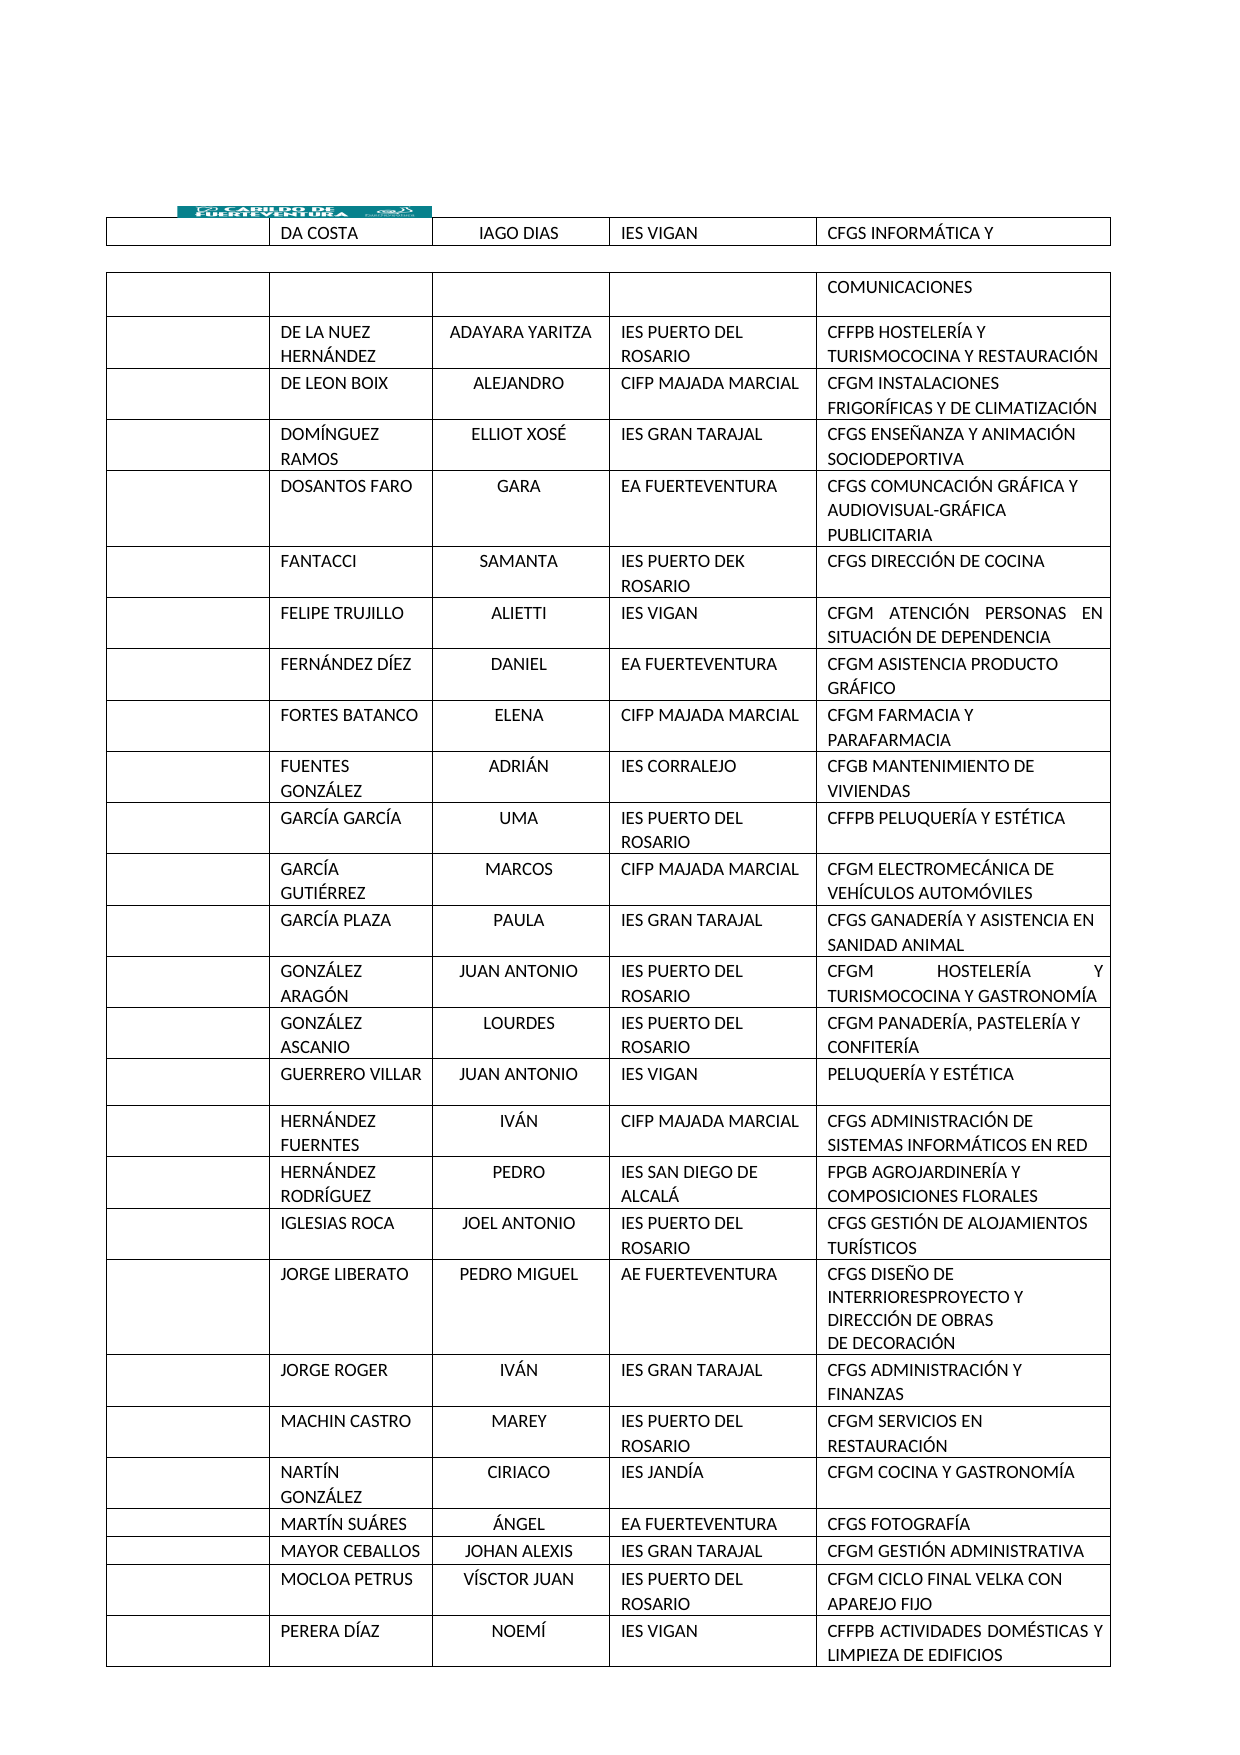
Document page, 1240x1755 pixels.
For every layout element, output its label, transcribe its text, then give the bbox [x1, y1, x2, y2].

table_cell SAMANTA [433, 547, 609, 597]
table_cell PEDRO MIGUEL [433, 1260, 609, 1354]
table_cell CFGS INFORMÁTICA Y [817, 218, 1110, 245]
table_cell FERNÁNDEZ DÍEZ [270, 649, 432, 699]
table_cell IES GRAN TARAJAL [610, 906, 816, 956]
table_cell MACHIN CASTRO [270, 1407, 432, 1457]
table_cell PELUQUERÍA Y ESTÉTICA [817, 1059, 1110, 1105]
table_cell [107, 1565, 269, 1615]
table_cell JUAN ANTONIO [433, 1059, 609, 1105]
table_cell DANIEL [433, 649, 609, 699]
table_cell [107, 854, 269, 904]
table_cell ELLIOT XOSÉ [433, 420, 609, 470]
table_cell [107, 1509, 269, 1536]
table_cell IES PUERTO DEL ROSARIO [610, 1008, 816, 1058]
table_cell CFGM ASISTENCIA PRODUCTO GRÁFICO [817, 649, 1110, 699]
table_cell [107, 1407, 269, 1457]
table_cell UMA [433, 803, 609, 853]
table_cell IES VIGAN [610, 598, 816, 648]
table_cell IES PUERTO DEK ROSARIO [610, 547, 816, 597]
table_cell GARCÍA PLAZA [270, 906, 432, 956]
table_cell [107, 547, 269, 597]
table_cell LOURDES [433, 1008, 609, 1058]
table_cell [107, 1059, 269, 1105]
table_cell [107, 1209, 269, 1259]
table_cell [107, 803, 269, 853]
table_header [107, 273, 269, 316]
table_cell CFGS COMUNCACIÓN GRÁFICA Y AUDIOVISUAL-GRÁFICA PUBLICITARIA [817, 471, 1110, 546]
table_cell IES VIGAN [610, 1616, 816, 1666]
table_header [270, 273, 432, 316]
table_cell PAULA [433, 906, 609, 956]
table_cell EA FUERTEVENTURA [610, 1509, 816, 1536]
table_cell DOSANTOS FARO [270, 471, 432, 546]
table_cell [107, 1537, 269, 1564]
table_cell CFGS FOTOGRAFÍA [817, 1509, 1110, 1536]
table_cell [107, 701, 269, 751]
table_cell ELENA [433, 701, 609, 751]
table_cell IVÁN [433, 1106, 609, 1156]
table_cell IAGO DIAS [433, 218, 609, 245]
table_cell IES PUERTO DEL ROSARIO [610, 317, 816, 367]
table_cell MAYOR CEBALLOS [270, 1537, 432, 1564]
table_cell CFFPB ACTIVIDADES DOMÉSTICAS Y LIMPIEZA DE EDIFICIOS [817, 1616, 1110, 1666]
table_cell ADRIÁN [433, 752, 609, 802]
table_cell AE FUERTEVENTURA [610, 1260, 816, 1354]
table_cell CFGS ENSEÑANZA Y ANIMACIÓN SOCIODEPORTIVA [817, 420, 1110, 470]
table_cell HERNÁNDEZ RODRÍGUEZ [270, 1157, 432, 1207]
table_cell [107, 1008, 269, 1058]
table_cell MARCOS [433, 854, 609, 904]
table_cell [107, 317, 269, 367]
table_cell IES PUERTO DEL ROSARIO [610, 957, 816, 1007]
table_cell IVÁN [433, 1355, 609, 1406]
table_cell CFGS ADMINISTRACIÓN DE SISTEMAS INFORMÁTICOS EN RED [817, 1106, 1110, 1156]
table_cell IES JANDÍA [610, 1458, 816, 1508]
table_header [610, 273, 816, 316]
table_cell [107, 1458, 269, 1508]
table_cell [107, 1616, 269, 1666]
table_cell MOCLOA PETRUS [270, 1565, 432, 1615]
table_cell CFGM INSTALACIONES FRIGORÍFICAS Y DE CLIMATIZACIÓN [817, 369, 1110, 419]
picture [177, 206, 432, 218]
table_cell CFGM SERVICIOS EN RESTAURACIÓN [817, 1407, 1110, 1457]
table_cell DE LA NUEZ HERNÁNDEZ [270, 317, 432, 367]
table_cell DE LEON BOIX [270, 369, 432, 419]
table_cell CIFP MAJADA MARCIAL [610, 1106, 816, 1156]
table_cell CFGM CICLO FINAL VELKA CON APAREJO FIJO [817, 1565, 1110, 1615]
table_cell [107, 471, 269, 546]
table_cell CFGS GESTIÓN DE ALOJAMIENTOS TURÍSTICOS [817, 1209, 1110, 1259]
table_cell DA COSTA [270, 218, 432, 245]
table_cell [107, 957, 269, 1007]
table_cell CIFP MAJADA MARCIAL [610, 369, 816, 419]
table_cell CFGS GANADERÍA Y ASISTENCIA EN SANIDAD ANIMAL [817, 906, 1110, 956]
table_cell JUAN ANTONIO [433, 957, 609, 1007]
table_cell GONZÁLEZ ARAGÓN [270, 957, 432, 1007]
table_cell GARA [433, 471, 609, 546]
table_cell ADAYARA YARITZA [433, 317, 609, 367]
table_cell JORGE ROGER [270, 1355, 432, 1406]
table_cell PEDRO [433, 1157, 609, 1207]
table_cell IES GRAN TARAJAL [610, 420, 816, 470]
table_cell CFGM GESTIÓN ADMINISTRATIVA [817, 1537, 1110, 1564]
table_cell [107, 598, 269, 648]
table_cell IGLESIAS ROCA [270, 1209, 432, 1259]
table_cell ALEJANDRO [433, 369, 609, 419]
table_cell [107, 906, 269, 956]
table_cell IES PUERTO DEL ROSARIO [610, 1209, 816, 1259]
table_cell CFGS DISEÑO DE INTERRIORESPROYECTO Y DIRECCIÓN DE OBRAS DE DECORACIÓN [817, 1260, 1110, 1354]
table_cell NARTÍN GONZÁLEZ [270, 1458, 432, 1508]
table_cell JOHAN ALEXIS [433, 1537, 609, 1564]
table_cell [107, 1157, 269, 1207]
table_cell ALIETTI [433, 598, 609, 648]
table_cell EA FUERTEVENTURA [610, 471, 816, 546]
table_cell [107, 218, 269, 245]
table_cell GARCÍA GARCÍA [270, 803, 432, 853]
table_cell FUENTES GONZÁLEZ [270, 752, 432, 802]
table_cell DOMÍNGUEZ RAMOS [270, 420, 432, 470]
table_cell [107, 752, 269, 802]
table_cell ÁNGEL [433, 1509, 609, 1536]
table_cell IES VIGAN [610, 1059, 816, 1105]
table_cell CFGM HOSTELERÍA Y TURISMOCOCINA Y GASTRONOMÍA [817, 957, 1110, 1007]
table_cell [107, 1260, 269, 1354]
table_cell [107, 649, 269, 699]
table_cell FPGB AGROJARDINERÍA Y COMPOSICIONES FLORALES [817, 1157, 1110, 1207]
table_cell [107, 1355, 269, 1406]
table_cell [107, 369, 269, 419]
table_cell IES GRAN TARAJAL [610, 1537, 816, 1564]
table_cell JORGE LIBERATO [270, 1260, 432, 1354]
table_cell [107, 1106, 269, 1156]
table_cell VÍSCTOR JUAN [433, 1565, 609, 1615]
table_cell CFGS ADMINISTRACIÓN Y FINANZAS [817, 1355, 1110, 1406]
table_cell CIFP MAJADA MARCIAL [610, 854, 816, 904]
table_cell CFGM COCINA Y GASTRONOMÍA [817, 1458, 1110, 1508]
table_cell CFGB MANTENIMIENTO DE VIVIENDAS [817, 752, 1110, 802]
table_cell IES VIGAN [610, 218, 816, 245]
table_cell CFGM ELECTROMECÁNICA DE VEHÍCULOS AUTOMÓVILES [817, 854, 1110, 904]
table_cell FELIPE TRUJILLO [270, 598, 432, 648]
table_cell IES CORRALEJO [610, 752, 816, 802]
table_cell FANTACCI [270, 547, 432, 597]
table_cell CIFP MAJADA MARCIAL [610, 701, 816, 751]
table_cell MAREY [433, 1407, 609, 1457]
table_cell [107, 420, 269, 470]
table_cell GONZÁLEZ ASCANIO [270, 1008, 432, 1058]
table_header COMUNICACIONES [817, 273, 1110, 316]
table_cell NOEMÍ [433, 1616, 609, 1666]
table_cell HERNÁNDEZ FUERNTES [270, 1106, 432, 1156]
table_cell CIRIACO [433, 1458, 609, 1508]
table_cell PERERA DÍAZ [270, 1616, 432, 1666]
table_cell IES SAN DIEGO DE ALCALÁ [610, 1157, 816, 1207]
table_cell IES GRAN TARAJAL [610, 1355, 816, 1406]
table_cell JOEL ANTONIO [433, 1209, 609, 1259]
table_cell CFFPB PELUQUERÍA Y ESTÉTICA [817, 803, 1110, 853]
table_cell EA FUERTEVENTURA [610, 649, 816, 699]
table_cell CFGM FARMACIA Y PARAFARMACIA [817, 701, 1110, 751]
table_cell CFGM ATENCIÓN PERSONAS EN SITUACIÓN DE DEPENDENCIA [817, 598, 1110, 648]
table_cell GARCÍA GUTIÉRREZ [270, 854, 432, 904]
table_cell IES PUERTO DEL ROSARIO [610, 1565, 816, 1615]
table_cell FORTES BATANCO [270, 701, 432, 751]
table_cell MARTÍN SUÁRES [270, 1509, 432, 1536]
table_header [433, 273, 609, 316]
table_cell CFGS DIRECCIÓN DE COCINA [817, 547, 1110, 597]
table_cell IES PUERTO DEL ROSARIO [610, 1407, 816, 1457]
table_cell CFFPB HOSTELERÍA Y TURISMOCOCINA Y RESTAURACIÓN [817, 317, 1110, 367]
table_cell GUERRERO VILLAR [270, 1059, 432, 1105]
table_cell CFGM PANADERÍA, PASTELERÍA Y CONFITERÍA [817, 1008, 1110, 1058]
table_cell IES PUERTO DEL ROSARIO [610, 803, 816, 853]
